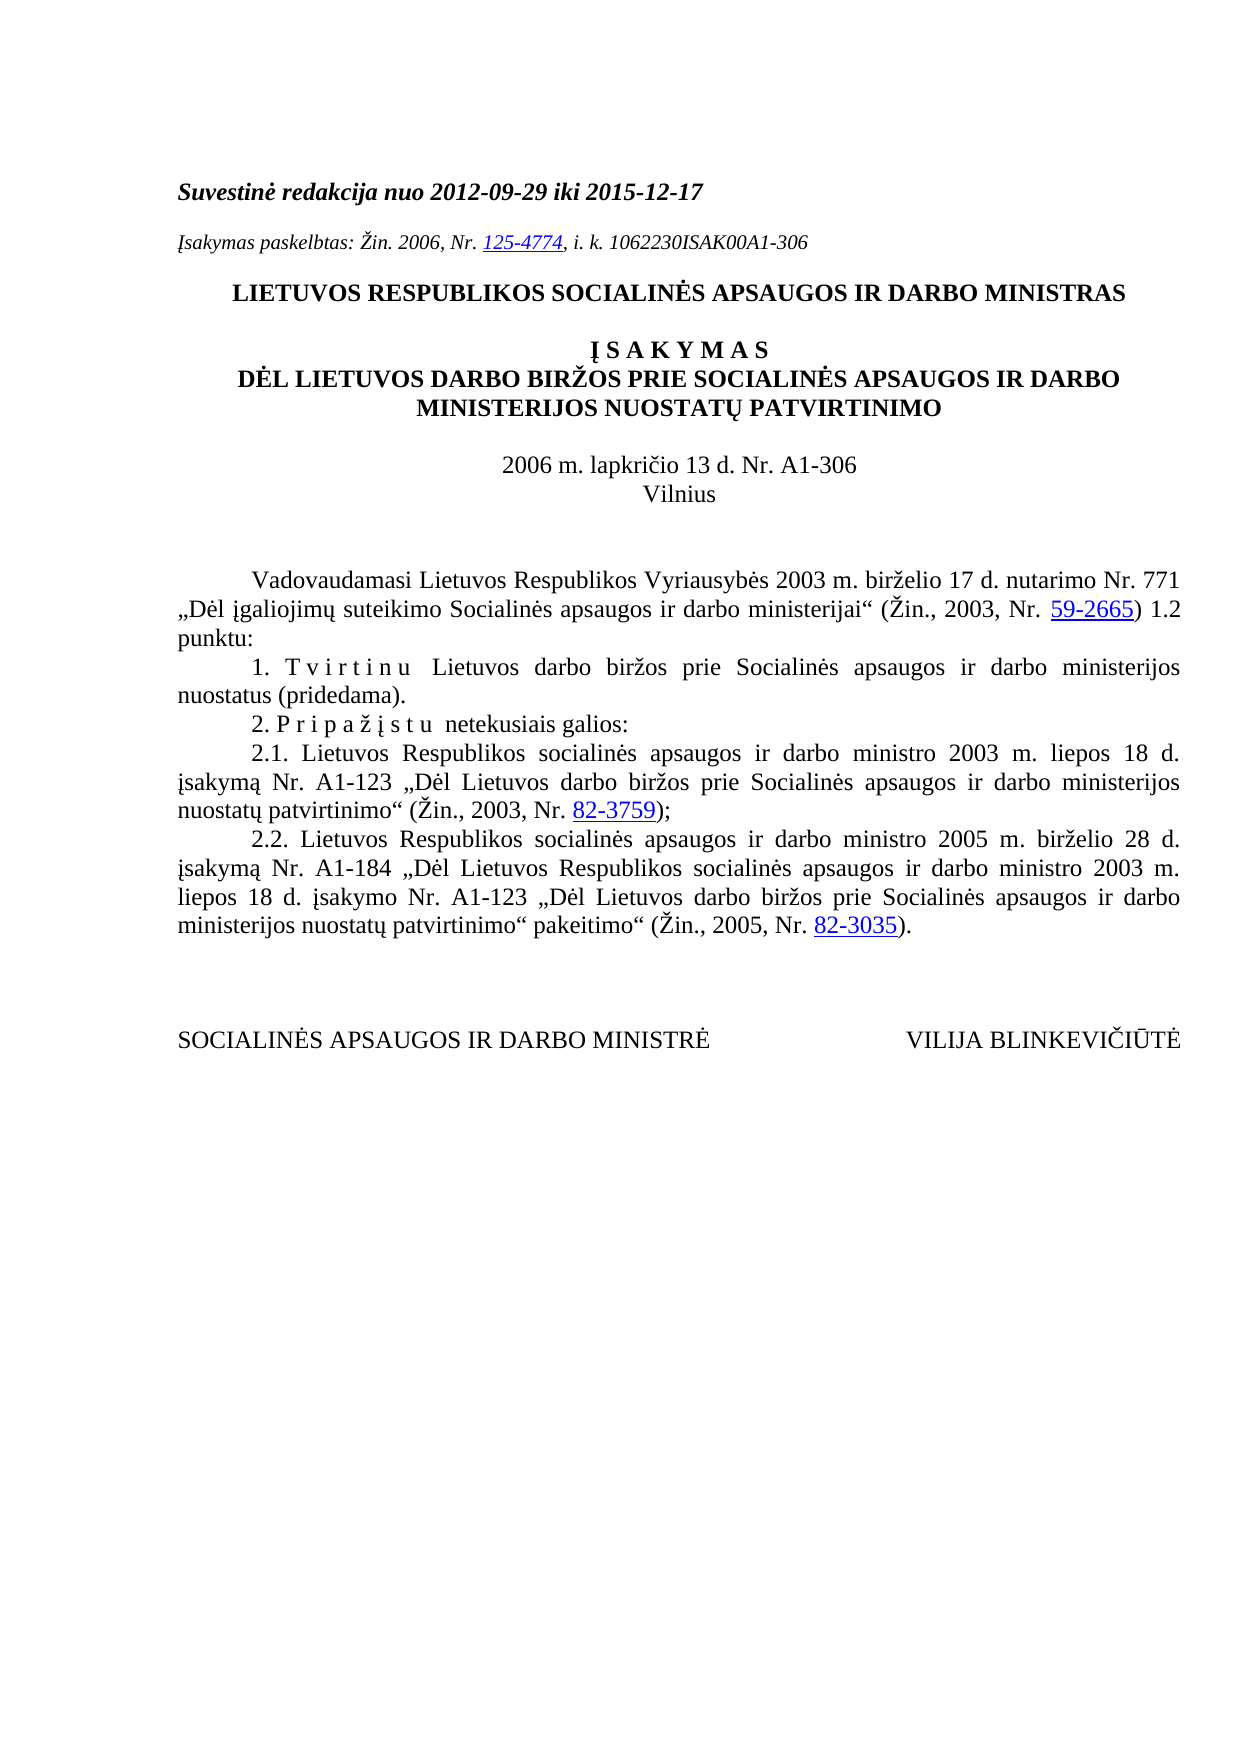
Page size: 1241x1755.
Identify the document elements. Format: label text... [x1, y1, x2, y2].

text SOCIALINĖS APSAUGOS IR DARBO MINISTRĖ VILIJA BLINKEVIČIŪTĖ [177, 1026, 1181, 1054]
text 1. Tvirtinu Lietuvos darbo biržos prie Socialinės apsaugos ir darbo ministerijos nuostatus (pridedama). [177, 652, 1181, 709]
text Vilnius [177, 479, 1181, 508]
text Vadovaudamasi Lietuvos Respublikos Vyriausybės 2003 m. birželio 17 d. nutarimo Nr. 771 „Dėl įgaliojimų suteikimo Socialinės apsaugos ir darbo ministerijai“ (Žin., 2003, Nr. 59-2665) 1.2 punktu: [177, 566, 1181, 652]
text Suvestinė redakcija nuo 2012-09-29 iki 2015-12-17 [177, 177, 1181, 206]
text 2.2. Lietuvos Respublikos socialinės apsaugos ir darbo ministro 2005 m. birželio 28 d. įsakymą Nr. A1-184 „Dėl Lietuvos Respublikos socialinės apsaugos ir darbo ministro 2003 m. liepos 18 d. įsakymo Nr. A1-123 „Dėl Lietuvos darbo biržos prie Socialinės apsaugos ir darbo ministerijos nuostatų patvirtinimo“ pakeitimo“ (Žin., 2005, Nr. 82-3035). [177, 824, 1181, 939]
text LIETUVOS RESPUBLIKOS SOCIALINĖS APSAUGOS IR DARBO MINISTRAS [177, 278, 1181, 307]
text Įsakymas paskelbtas: Žin. 2006, Nr. 125-4774, i. k. 1062230ISAK00A1-306 [177, 230, 1181, 254]
text DĖL LIETUVOS DARBO BIRŽOS PRIE SOCIALINĖS APSAUGOS IR DARBO MINISTERIJOS NUOSTATŲ PATVIRTINIMO [177, 364, 1181, 422]
text 2.1. Lietuvos Respublikos socialinės apsaugos ir darbo ministro 2003 m. liepos 18 d. įsakymą Nr. A1-123 „Dėl Lietuvos darbo biržos prie Socialinės apsaugos ir darbo ministerijos nuostatų patvirtinimo“ (Žin., 2003, Nr. 82-3759); [177, 738, 1181, 824]
text 2006 m. lapkričio 13 d. Nr. A1-306 [177, 451, 1181, 479]
text Į S A K Y M A S [177, 336, 1181, 364]
text 2. Pripažįstu netekusiais galios: [177, 709, 1181, 738]
